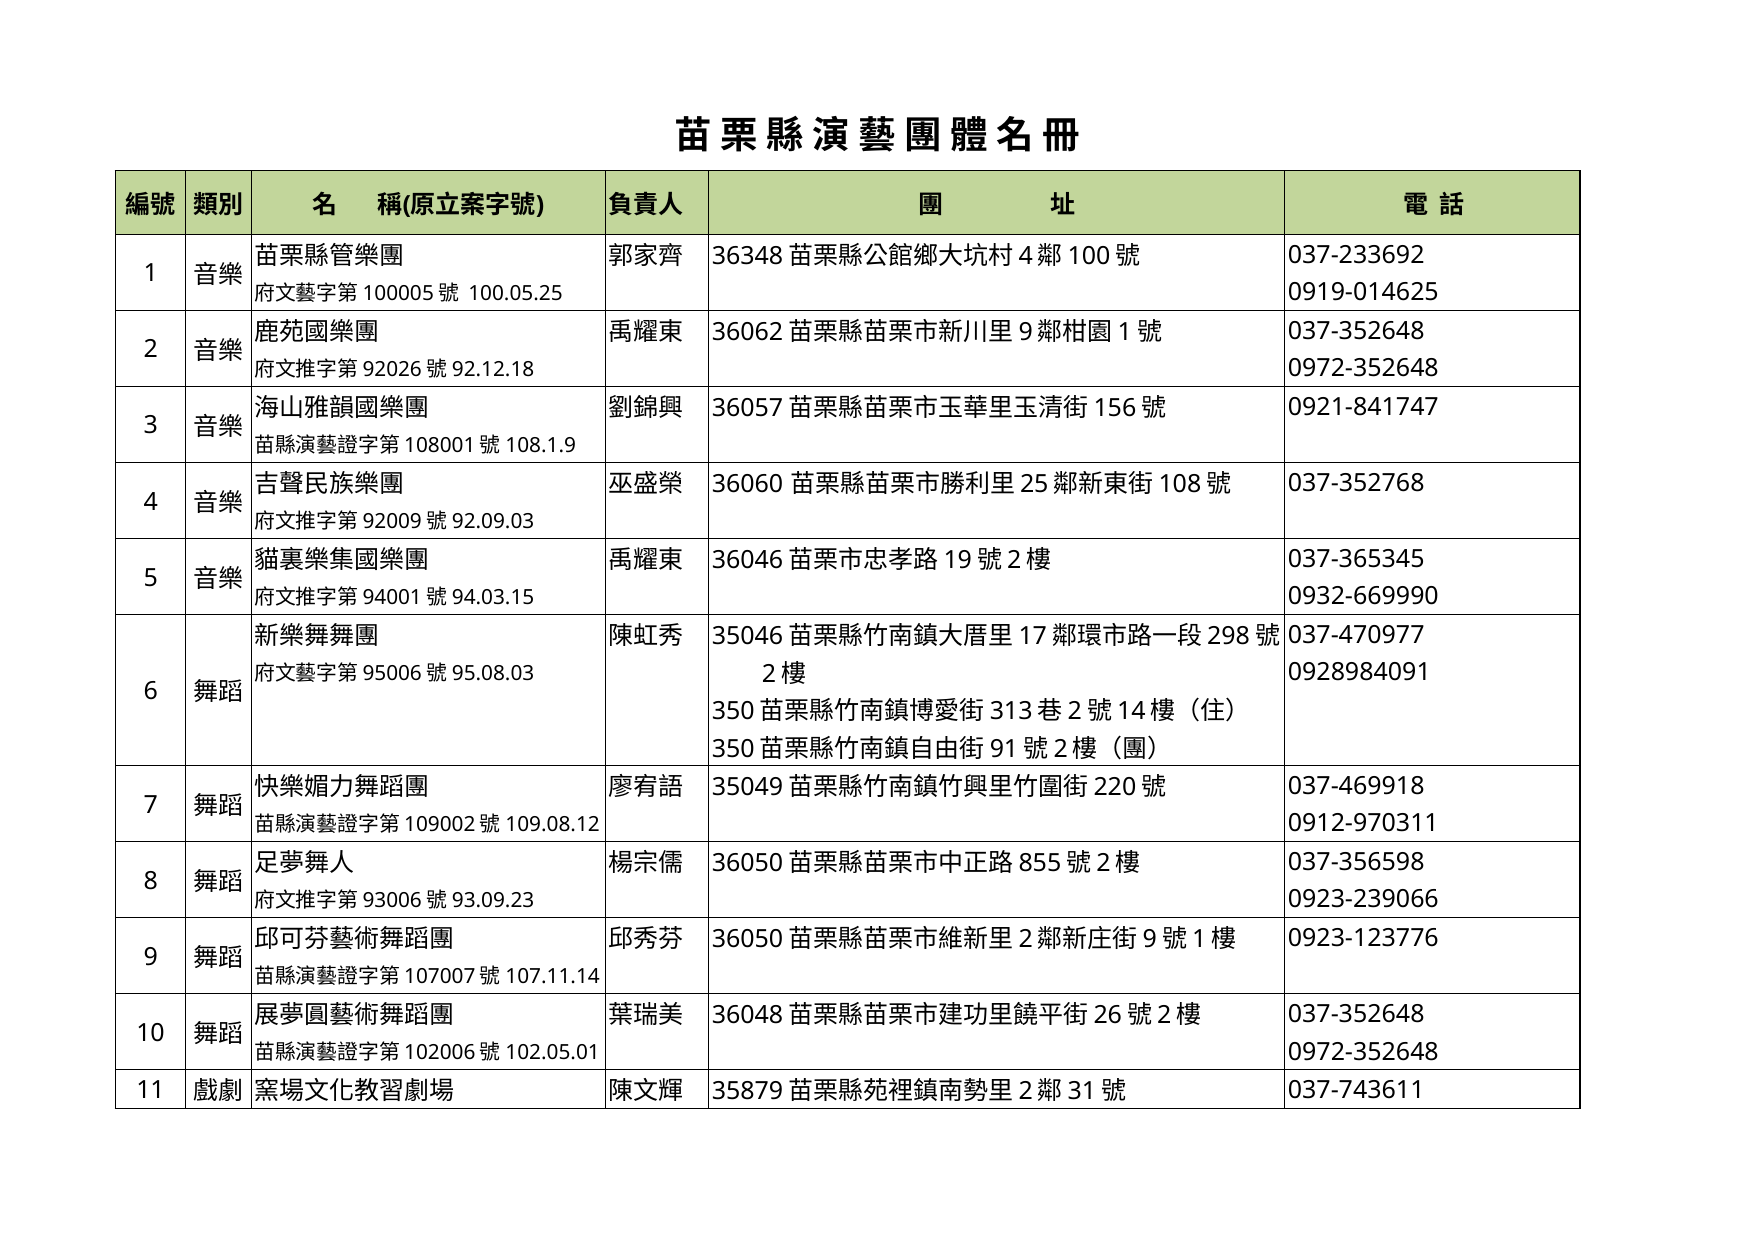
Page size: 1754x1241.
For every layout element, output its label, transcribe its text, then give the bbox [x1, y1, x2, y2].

table_cell 新樂舞舞團 府文藝字第95006號 95.08.03 [252, 615, 605, 765]
table_cell 展夢圓藝術舞蹈團 苗縣演藝證字第102006號 102.05.01 [252, 994, 605, 1069]
table_cell 9 [116, 918, 185, 993]
text 苗 栗 縣 演 藝 團 體 名 冊 [118, 95, 1636, 170]
table_cell 音樂 [186, 463, 251, 538]
table_cell 音樂 [186, 311, 251, 386]
table_cell 廖宥語 [606, 766, 708, 841]
table_cell 苗栗縣管樂團 府文藝字第100005號 100.05.25 [252, 235, 605, 310]
table_cell 邱秀芬 [606, 918, 708, 993]
table_cell 舞蹈 [186, 615, 251, 765]
table_cell 戲劇 [186, 1070, 251, 1108]
table_cell 037-352768 [1285, 463, 1579, 538]
table_header 類別 [186, 171, 251, 234]
table_cell 0923-123776 [1285, 918, 1579, 993]
table_cell 037-469918 0912-970311 [1285, 766, 1579, 841]
table_cell 陳文輝 [606, 1070, 708, 1108]
table_cell 邱可芬藝術舞蹈團 苗縣演藝證字第107007號 107.11.14 [252, 918, 605, 993]
table_cell 037-470977 0928984091 [1285, 615, 1579, 765]
table_cell 快樂媚力舞蹈團 苗縣演藝證字第109002號 109.08.12 [252, 766, 605, 841]
table_cell 窯場文化教習劇場 [252, 1070, 605, 1108]
table_header 團 址 [709, 171, 1284, 234]
table_cell 禹耀東 [606, 311, 708, 386]
table_cell 36057苗栗縣苗栗市玉華里玉清街156號 [709, 387, 1284, 462]
table_header 電 話 [1285, 171, 1579, 234]
table_cell 037-233692 0919-014625 [1285, 235, 1579, 310]
table_cell 037-743611 [1285, 1070, 1579, 1108]
table_cell 36060 苗栗縣苗栗市勝利里25鄰新東街108號 [709, 463, 1284, 538]
table_cell 劉錦興 [606, 387, 708, 462]
table_cell 陳虹秀 [606, 615, 708, 765]
table_header 編號 [116, 171, 185, 234]
table_cell 7 [116, 766, 185, 841]
table_cell 海山雅韻國樂團 苗縣演藝證字第108001號 108.1.9 [252, 387, 605, 462]
table_cell 36046苗栗市忠孝路19號2樓 [709, 539, 1284, 614]
table_cell 5 [116, 539, 185, 614]
table_cell 舞蹈 [186, 766, 251, 841]
table_cell 巫盛榮 [606, 463, 708, 538]
table_cell 舞蹈 [186, 842, 251, 917]
table_cell 2 [116, 311, 185, 386]
table_cell 35046苗栗縣竹南鎮大厝里17鄰環市路一段298號2樓 350苗栗縣竹南鎮博愛街313巷2號14樓（住） 350苗栗縣竹南鎮自由街91號2樓（團） [709, 615, 1284, 765]
table_cell 0921-841747 [1285, 387, 1579, 462]
table_cell 音樂 [186, 539, 251, 614]
table_cell 足夢舞人 府文推字第93006號 93.09.23 [252, 842, 605, 917]
table_cell 郭家齊 [606, 235, 708, 310]
table_cell 舞蹈 [186, 918, 251, 993]
table_cell 貓裏樂集國樂團 府文推字第94001號 94.03.15 [252, 539, 605, 614]
table_cell 6 [116, 615, 185, 765]
table_cell 36048苗栗縣苗栗市建功里饒平街26號2樓 [709, 994, 1284, 1069]
table_cell 037-365345 0932-669990 [1285, 539, 1579, 614]
table_cell 037-356598 0923-239066 [1285, 842, 1579, 917]
table_cell 35879苗栗縣苑裡鎮南勢里2鄰31號 [709, 1070, 1284, 1108]
table_cell 4 [116, 463, 185, 538]
table_cell 10 [116, 994, 185, 1069]
table_cell 35049苗栗縣竹南鎮竹興里竹圍街220號 [709, 766, 1284, 841]
table_cell 1 [116, 235, 185, 310]
table_cell 音樂 [186, 235, 251, 310]
table_cell 36050苗栗縣苗栗市中正路855號2樓 [709, 842, 1284, 917]
table_header 負責人 [606, 171, 708, 234]
table_cell 吉聲民族樂團 府文推字第92009號 92.09.03 [252, 463, 605, 538]
table_cell 葉瑞美 [606, 994, 708, 1069]
table_cell 舞蹈 [186, 994, 251, 1069]
table_cell 037-352648 0972-352648 [1285, 311, 1579, 386]
table_cell 8 [116, 842, 185, 917]
table_cell 音樂 [186, 387, 251, 462]
table_cell 36050苗栗縣苗栗市維新里2鄰新庄街9號1樓 [709, 918, 1284, 993]
table_cell 11 [116, 1070, 185, 1108]
table_cell 037-352648 0972-352648 [1285, 994, 1579, 1069]
table_cell 鹿苑國樂團 府文推字第92026號 92.12.18 [252, 311, 605, 386]
table_cell 36062苗栗縣苗栗市新川里9鄰柑園1號 [709, 311, 1284, 386]
table_cell 楊宗儒 [606, 842, 708, 917]
table_header 名 稱(原立案字號) [252, 171, 605, 234]
table_cell 禹耀東 [606, 539, 708, 614]
table_cell 36348苗栗縣公館鄉大坑村4鄰100號 [709, 235, 1284, 310]
table_cell 3 [116, 387, 185, 462]
